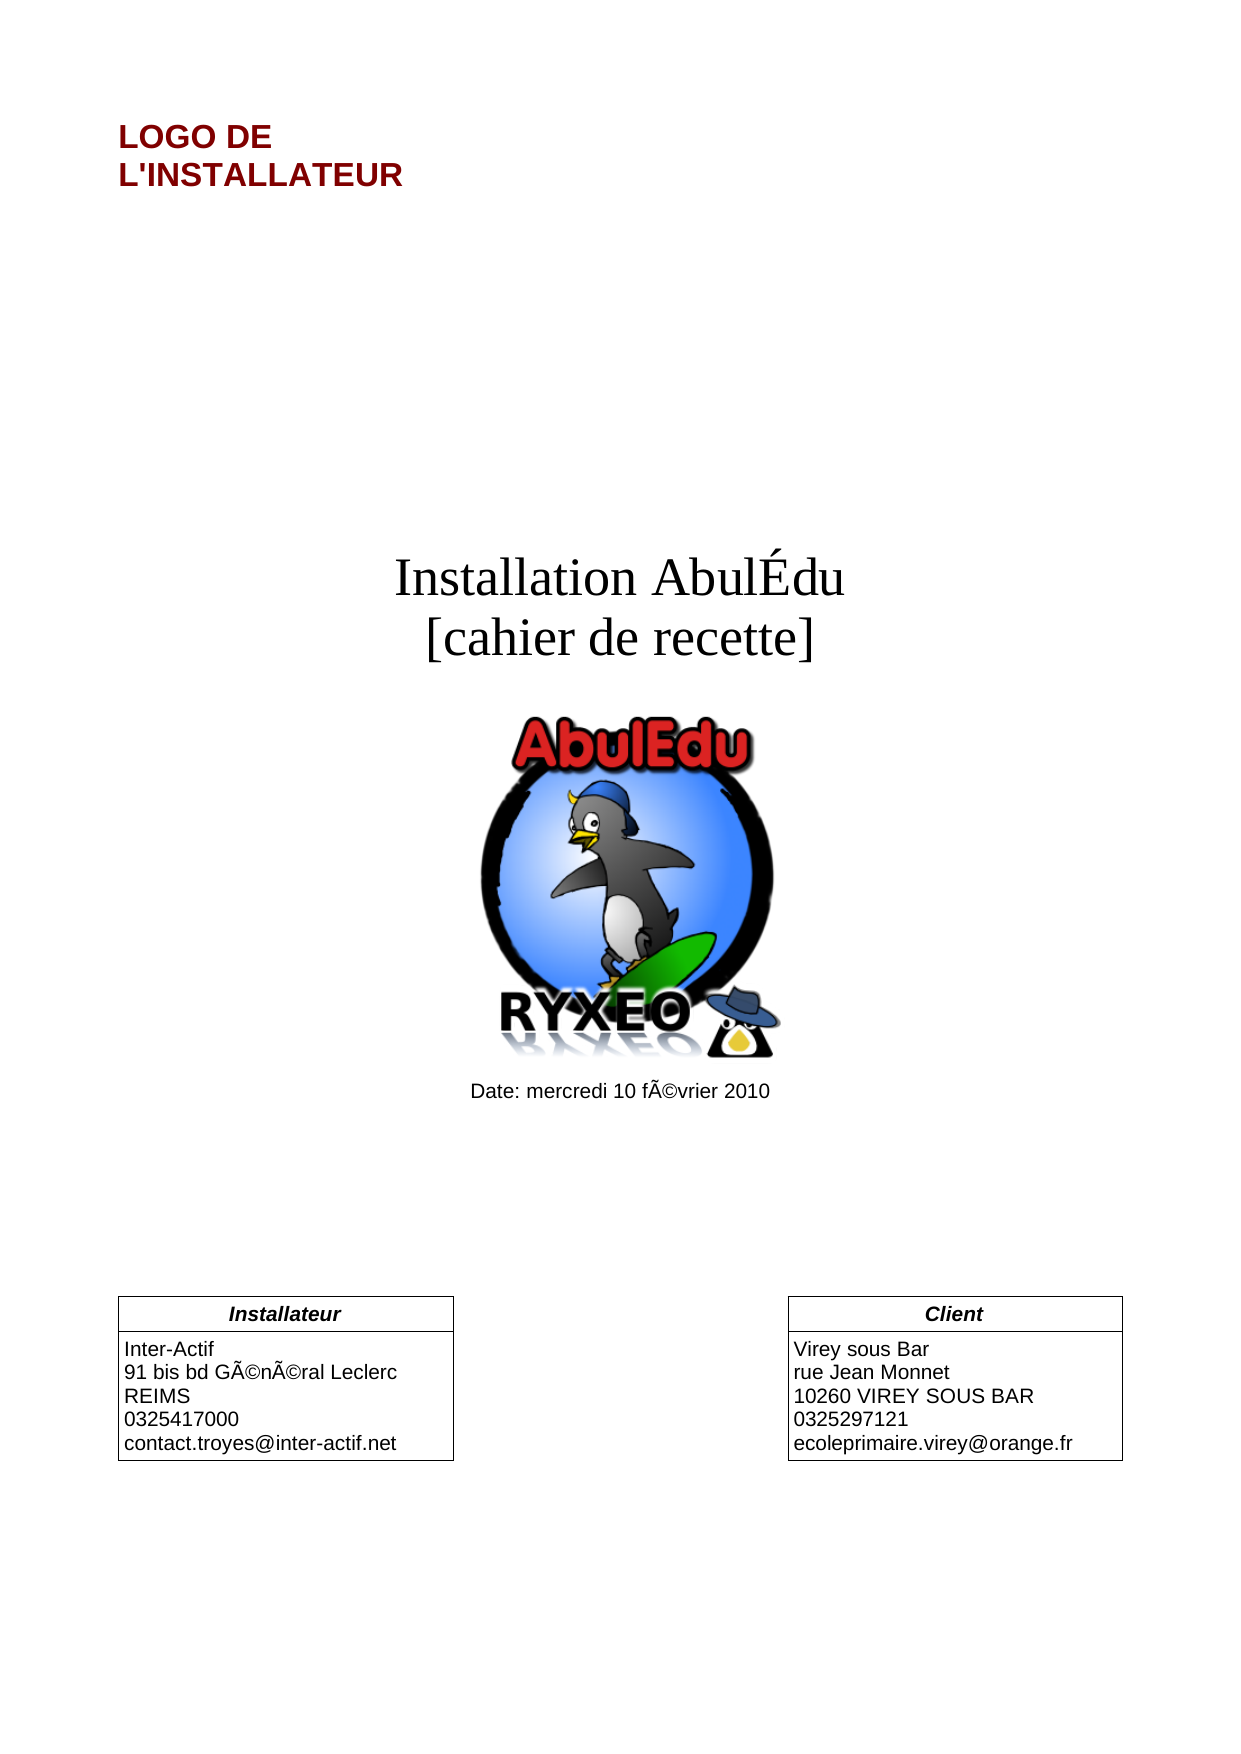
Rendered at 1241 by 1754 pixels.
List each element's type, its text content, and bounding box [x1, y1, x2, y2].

table_header Client [789, 1297, 1122, 1331]
subtitle Installation AbulÉdu [cahier de recette] [118, 547, 1122, 666]
table_cell Virey sous Bar rue Jean Monnet 10260 VIREY SOUS BAR 0325297121 ecoleprimaire.virey@orange.fr [789, 1332, 1122, 1460]
table_cell [454, 1331, 787, 1461]
table_header Installateur [119, 1297, 453, 1331]
text L'INSTALLATEUR [118, 156, 1122, 193]
table_header [454, 1296, 787, 1331]
text LOGO DE [118, 118, 1122, 156]
text Date: mercredi 10 fÃ©vrier 2010 [118, 1080, 1122, 1103]
table_cell Inter-Actif 91 bis bd GÃ©nÃ©ral Leclerc REIMS 0325417000 contact.troyes@inter-actif.net [119, 1332, 453, 1460]
picture [463, 699, 800, 1071]
